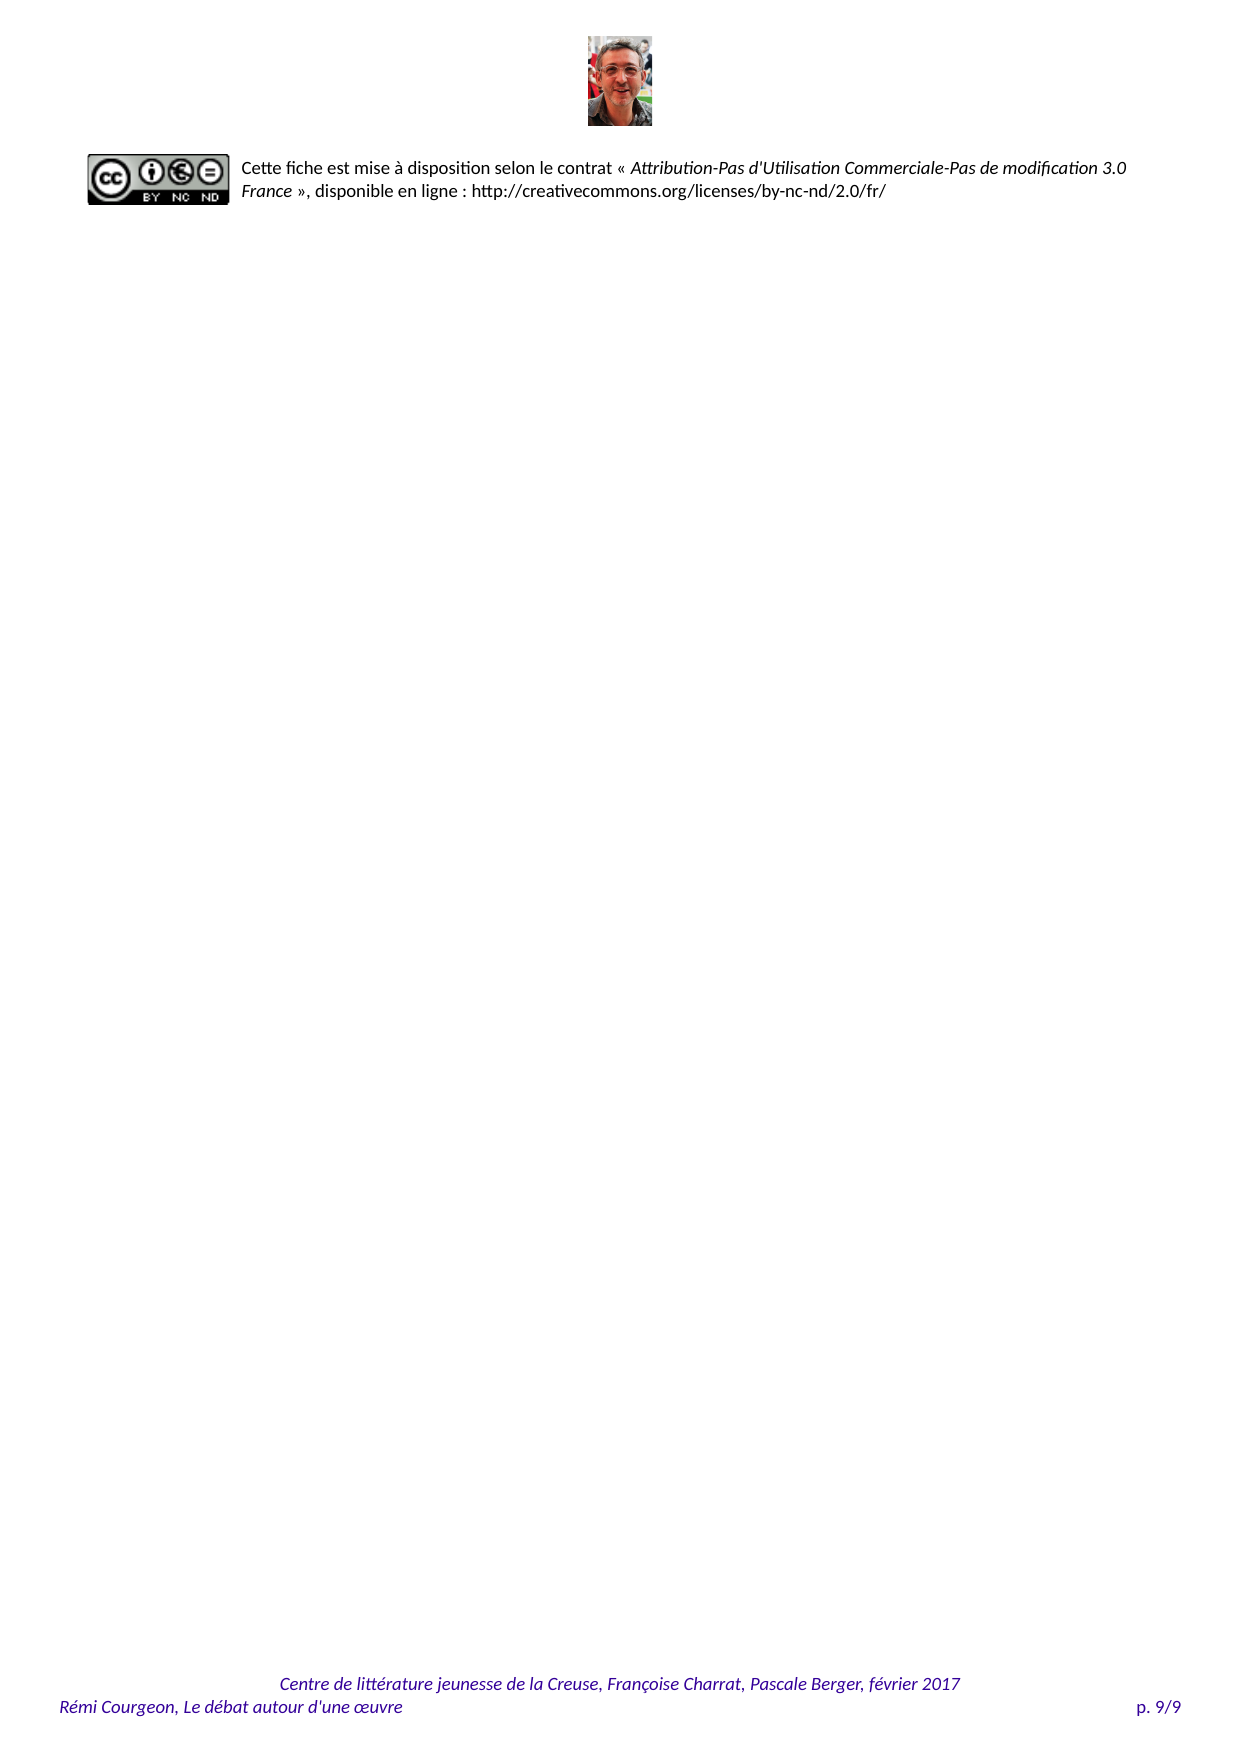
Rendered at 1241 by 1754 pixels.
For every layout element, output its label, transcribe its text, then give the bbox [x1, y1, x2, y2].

picture [588, 36, 653, 126]
table_cell [59, 144, 235, 215]
table_cell Cette fiche est mise à disposition selon le contrat « Attribution-Pas d'Utilisation Commerciale-Pas de modification 3.0 France », disponible en ligne : http://creativecommons.org/licenses/by-nc-nd/2.0/fr/ [235, 144, 1182, 215]
picture [87, 154, 230, 205]
